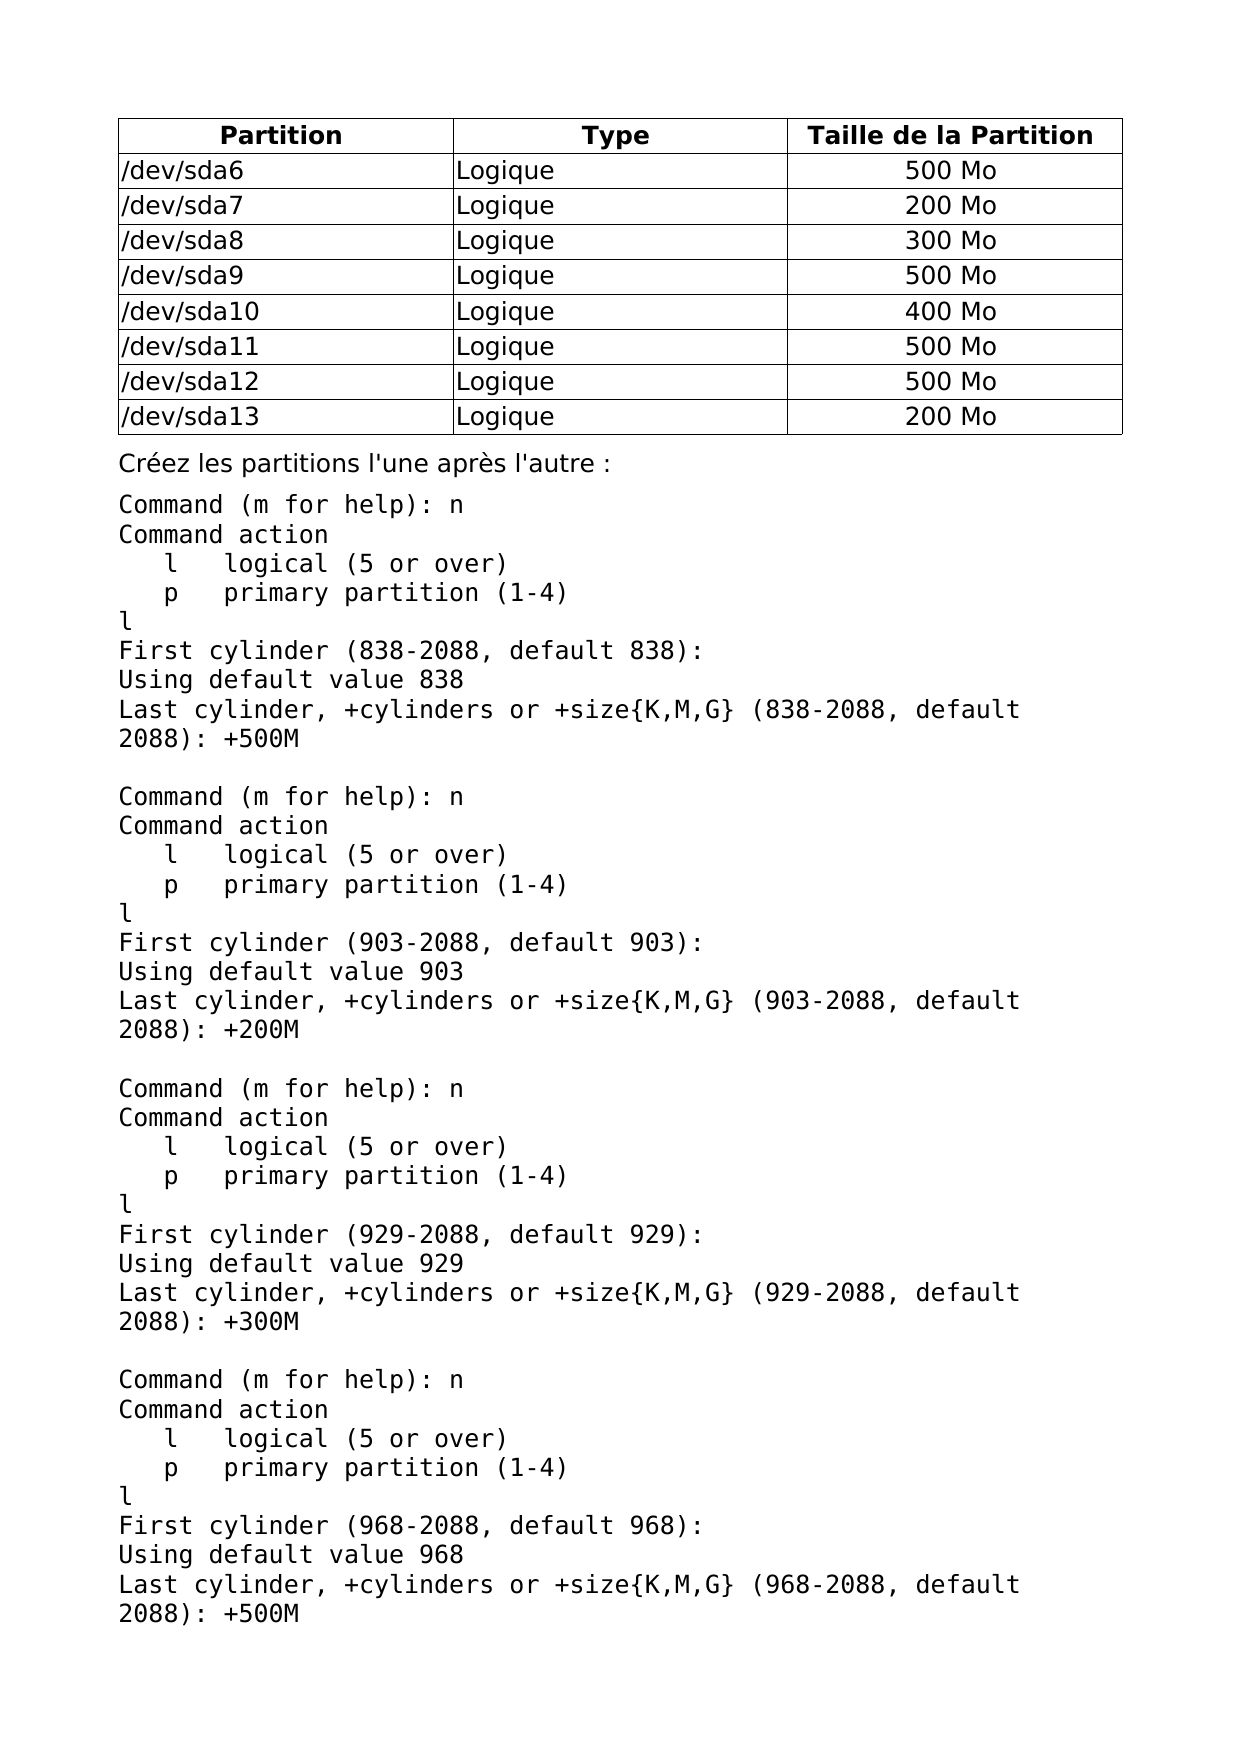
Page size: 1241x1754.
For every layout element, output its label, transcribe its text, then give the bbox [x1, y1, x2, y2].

table_cell 200 Mo [788, 400, 1122, 434]
table_cell 300 Mo [788, 225, 1122, 258]
table_cell 500 Mo [788, 154, 1122, 188]
table_cell Logique [454, 365, 787, 399]
table_cell /dev/sda7 [119, 189, 453, 223]
table_cell Logique [454, 295, 787, 329]
table_header Partition [119, 119, 453, 153]
table_cell 200 Mo [788, 189, 1122, 223]
text Command (m for help): n Command action l logical (5 or over) p primary partition (1-4) l First cylinder (838-2088, default 838): Using default value 838 Last cylinder, +cylinders or +size{K,M,G} (838-2088, default 2088): +500M Command (m for help): n Command action l logical (5 or over) p primary partition (1-4) l First cylinder (903-2088, default 903): Using default value 903 Last cylinder, +cylinders or +size{K,M,G} (903-2088, default 2088): +200M Command (m for help): n Command action l logical (5 or over) p primary partition (1-4) l First cylinder (929-2088, default 929): Using default value 929 Last cylinder, +cylinders or +size{K,M,G} (929-2088, default 2088): +300M Command (m for help): n Command action l logical (5 or over) p primary partition (1-4) l First cylinder (968-2088, default 968): Using default value 968 Last cylinder, +cylinders or +size{K,M,G} (968-2088, default 2088): +500M [118, 491, 1122, 1628]
table_cell 500 Mo [788, 260, 1122, 294]
table_cell Logique [454, 400, 787, 434]
table_cell /dev/sda10 [119, 295, 453, 329]
table_cell /dev/sda11 [119, 330, 453, 364]
table_cell /dev/sda13 [119, 400, 453, 434]
text Créez les partitions l'une après l'autre : [118, 449, 1122, 478]
table_cell Logique [454, 260, 787, 294]
table_cell Logique [454, 225, 787, 258]
table_cell /dev/sda6 [119, 154, 453, 188]
table_cell /dev/sda8 [119, 225, 453, 258]
table_cell 500 Mo [788, 330, 1122, 364]
table_cell Logique [454, 330, 787, 364]
table_cell Logique [454, 154, 787, 188]
table_cell Logique [454, 189, 787, 223]
table_cell 500 Mo [788, 365, 1122, 399]
table_header Type [454, 119, 787, 153]
table_cell /dev/sda12 [119, 365, 453, 399]
table_cell 400 Mo [788, 295, 1122, 329]
table_cell /dev/sda9 [119, 260, 453, 294]
table_header Taille de la Partition [788, 119, 1122, 153]
